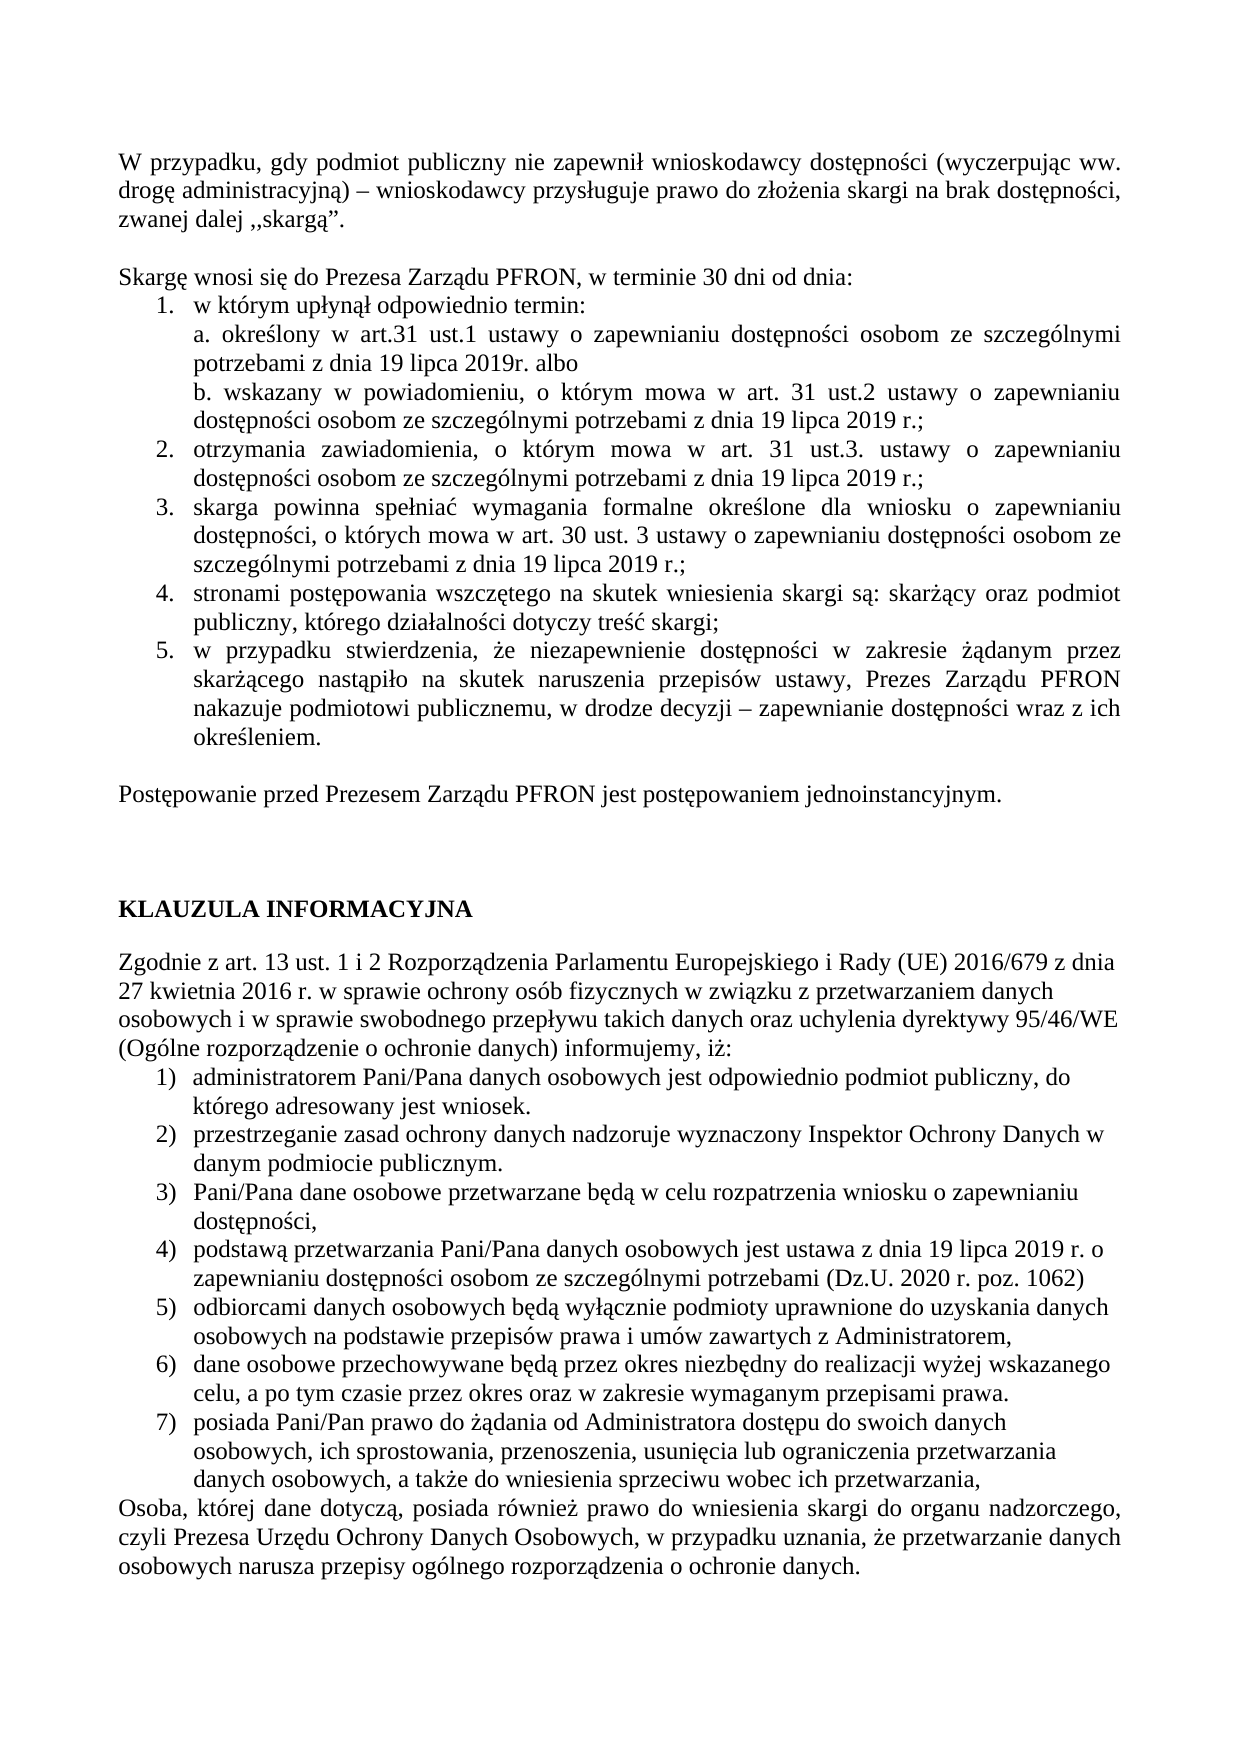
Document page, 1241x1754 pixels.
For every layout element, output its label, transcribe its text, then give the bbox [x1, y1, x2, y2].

list administratorem Pani/Pana danych osobowych jest odpowiednio podmiot publiczny, do którego adresowany jest wniosek. [155, 1062, 1122, 1119]
list a. określony w art.31 ust.1 ustawy o zapewnianiu dostępności osobom ze szczególnymi potrzebami z dnia 19 lipca 2019r. albo [156, 319, 1122, 377]
list posiada Pani/Pan prawo do żądania od Administratora dostępu do swoich danych osobowych, ich sprostowania, przenoszenia, usunięcia lub ograniczenia przetwarzania danych osobowych, a także do wniesienia sprzeciwu wobec ich przetwarzania, [156, 1407, 1122, 1493]
list Pani/Pana dane osobowe przetwarzane będą w celu rozpatrzenia wniosku o zapewnianiu dostępności, [156, 1177, 1122, 1234]
subtitle KLAUZULA INFORMACYJNA [118, 894, 1122, 923]
list w przypadku stwierdzenia, że niezapewnienie dostępności w zakresie żądanym przez skarżącego nastąpiło na skutek naruszenia przepisów ustawy, Prezes Zarządu PFRON nakazuje podmiotowi publicznemu, w drodze decyzji – zapewnianie dostępności wraz z ich określeniem. [156, 636, 1122, 751]
text W przypadku, gdy podmiot publiczny nie zapewnił wnioskodawcy dostępności (wyczerpując ww. drogę administracyjną) – wnioskodawcy przysługuje prawo do złożenia skargi na brak dostępności, zwanej dalej ,,skargą”. [118, 147, 1122, 233]
list przestrzeganie zasad ochrony danych nadzoruje wyznaczony Inspektor Ochrony Danych w danym podmiocie publicznym. [156, 1119, 1122, 1177]
list stronami postępowania wszczętego na skutek wniesienia skargi są: skarżący oraz podmiot publiczny, którego działalności dotyczy treść skargi; [156, 578, 1122, 636]
list b. wskazany w powiadomieniu, o którym mowa w art. 31 ust.2 ustawy o zapewnianiu dostępności osobom ze szczególnymi potrzebami z dnia 19 lipca 2019 r.; [156, 377, 1122, 434]
list w którym upłynął odpowiednio termin: [156, 291, 1122, 319]
list dane osobowe przechowywane będą przez okres niezbędny do realizacji wyżej wskazanego celu, a po tym czasie przez okres oraz w zakresie wymaganym przepisami prawa. [156, 1349, 1122, 1407]
list odbiorcami danych osobowych będą wyłącznie podmioty uprawnione do uzyskania danych osobowych na podstawie przepisów prawa i umów zawartych z Administratorem, [156, 1292, 1122, 1349]
text Postępowanie przed Prezesem Zarządu PFRON jest postępowaniem jednoinstancyjnym. [118, 779, 1122, 808]
text Zgodnie z art. 13 ust. 1 i 2 Rozporządzenia Parlamentu Europejskiego i Rady (UE) 2016/679 z dnia 27 kwietnia 2016 r. w sprawie ochrony osób fizycznych w związku z przetwarzaniem danych osobowych i w sprawie swobodnego przepływu takich danych oraz uchylenia dyrektywy 95/46/WE (Ogólne rozporządzenie o ochronie danych) informujemy, iż: [118, 947, 1122, 1062]
text Osoba, której dane dotyczą, posiada również prawo do wniesienia skargi do organu nadzorczego, czyli Prezesa Urzędu Ochrony Danych Osobowych, w przypadku uznania, że przetwarzanie danych osobowych narusza przepisy ogólnego rozporządzenia o ochronie danych. [118, 1493, 1122, 1579]
text Skargę wnosi się do Prezesa Zarządu PFRON, w terminie 30 dni od dnia: [118, 262, 1122, 291]
list podstawą przetwarzania Pani/Pana danych osobowych jest ustawa z dnia 19 lipca 2019 r. o zapewnianiu dostępności osobom ze szczególnymi potrzebami (Dz.U. 2020 r. poz. 1062) [156, 1234, 1122, 1292]
list skarga powinna spełniać wymagania formalne określone dla wniosku o zapewnianiu dostępności, o których mowa w art. 30 ust. 3 ustawy o zapewnianiu dostępności osobom ze szczególnymi potrzebami z dnia 19 lipca 2019 r.; [156, 492, 1122, 578]
list otrzymania zawiadomienia, o którym mowa w art. 31 ust.3. ustawy o zapewnianiu dostępności osobom ze szczególnymi potrzebami z dnia 19 lipca 2019 r.; [156, 434, 1122, 492]
